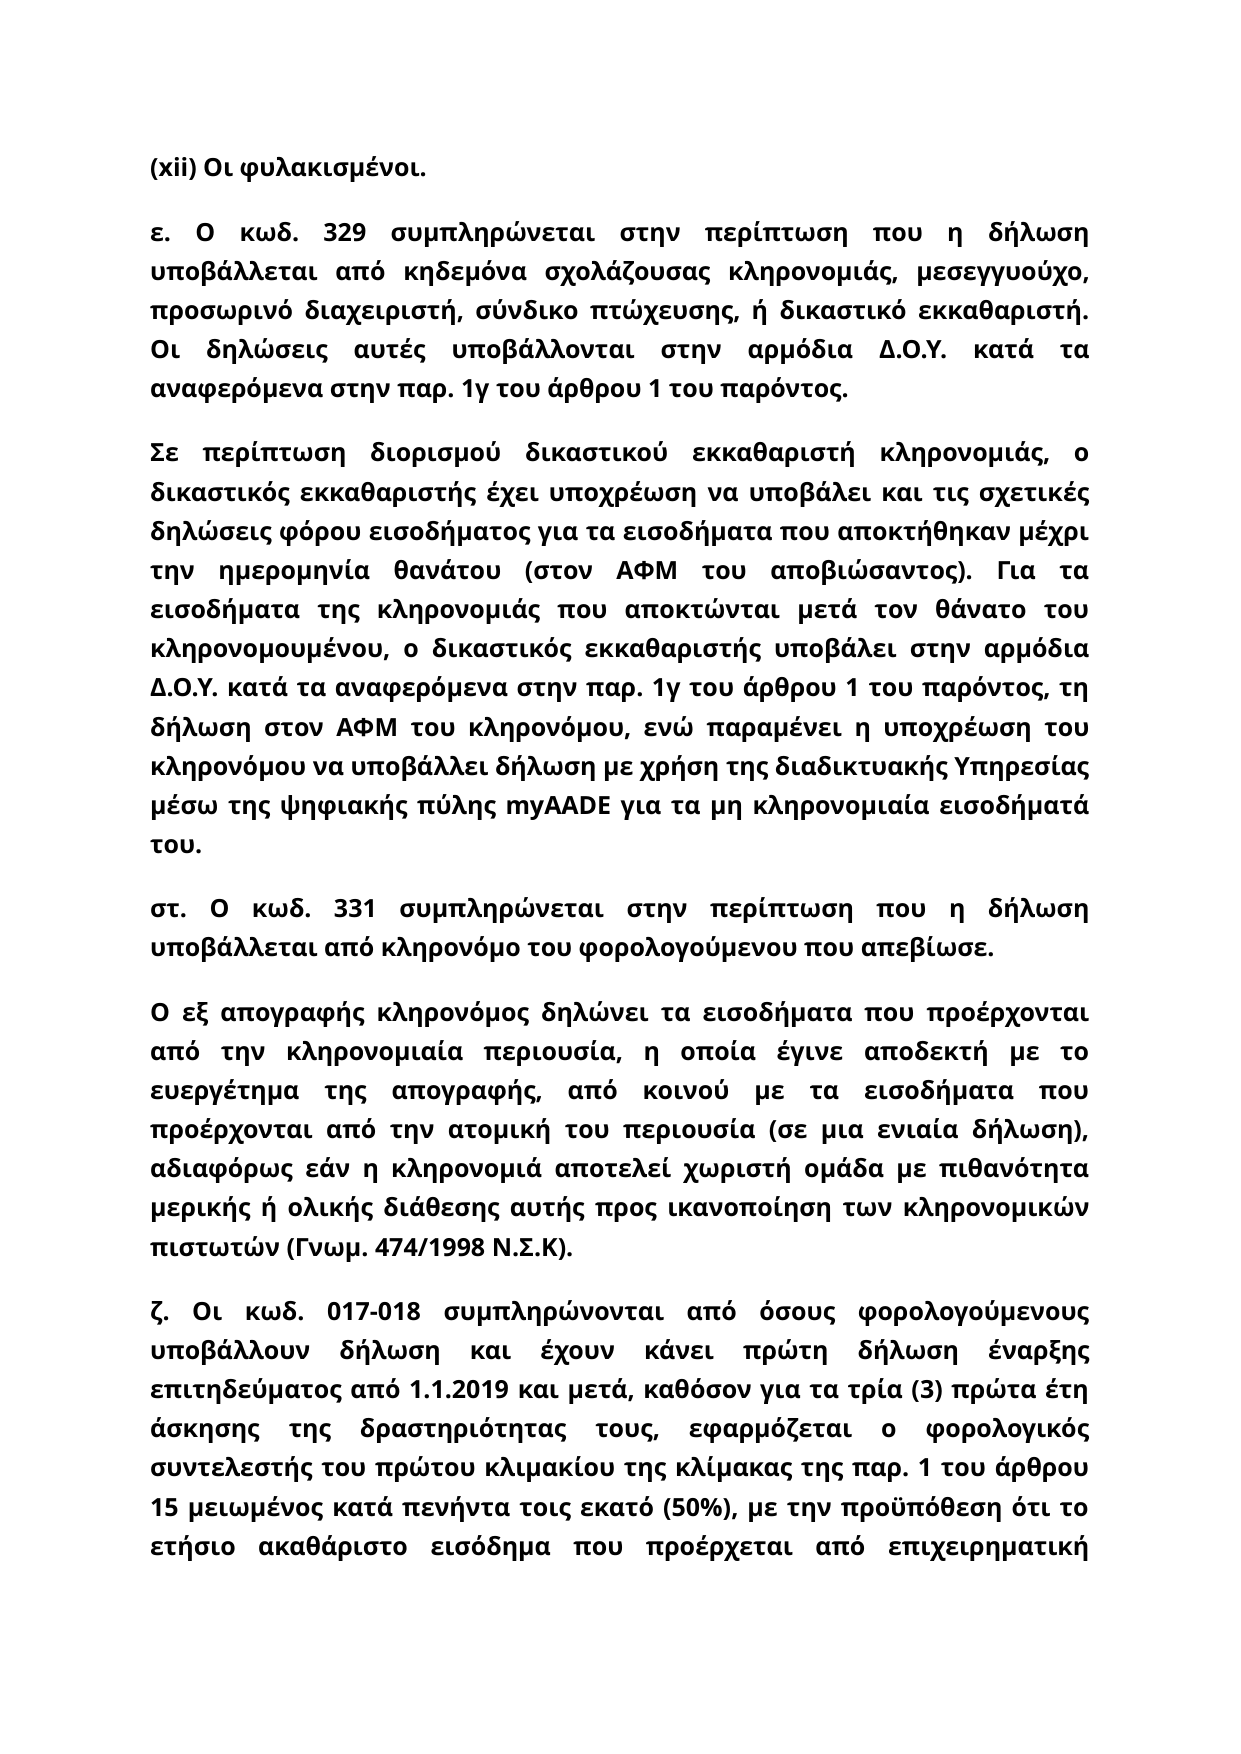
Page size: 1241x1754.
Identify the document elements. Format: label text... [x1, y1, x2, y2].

text (xii) Οι φυλακισμένοι. [150, 150, 1090, 184]
text Σε περίπτωση διορισμού δικαστικού εκκαθαριστή κληρονομιάς, ο δικαστικός εκκαθαριστής έχει υποχρέωση να υποβάλει και τις σχετικές δηλώσεις φόρου εισοδήματος για τα εισοδήματα που αποκτήθηκαν μέχρι την ημερομηνία θανάτου (στον ΑΦΜ του αποβιώσαντος). Για τα εισοδήματα της κληρονομιάς που αποκτώνται μετά τον θάνατο του κληρονομουμένου, ο δικαστικός εκκαθαριστής υποβάλει στην αρμόδια Δ.Ο.Υ. κατά τα αναφερόμενα στην παρ. 1γ του άρθρου 1 του παρόντος, τη δήλωση στον ΑΦΜ του κληρονόμου, ενώ παραμένει η υποχρέωση του κληρονόμου να υποβάλλει δήλωση με χρήση της διαδικτυακής Υπηρεσίας μέσω της ψηφιακής πύλης myAADE για τα μη κληρονομιαία εισοδήματά του. [150, 435, 1090, 861]
text Ο εξ απογραφής κληρονόμος δηλώνει τα εισοδήματα που προέρχονται από την κληρονομιαία περιουσία, η οποία έγινε αποδεκτή με το ευεργέτημα της απογραφής, από κοινού με τα εισοδήματα που προέρχονται από την ατομική του περιουσία (σε μια ενιαία δήλωση), αδιαφόρως εάν η κληρονομιά αποτελεί χωριστή ομάδα με πιθανότητα μερικής ή ολικής διάθεσης αυτής προς ικανοποίηση των κληρονομικών πιστωτών (Γνωμ. 474/1998 Ν.Σ.Κ). [150, 994, 1090, 1263]
text ζ. Οι κωδ. 017-018 συμπληρώνονται από όσους φορολογούμενους υποβάλλουν δήλωση και έχουν κάνει πρώτη δήλωση έναρξης επιτηδεύματος από 1.1.2019 και μετά, καθόσον για τα τρία (3) πρώτα έτη άσκησης της δραστηριότητας τους, εφαρμόζεται ο φορολογικός συντελεστής του πρώτου κλιμακίου της κλίμακας της παρ. 1 του άρθρου 15 μειωμένος κατά πενήντα τοις εκατό (50%), με την προϋπόθεση ότι το ετήσιο ακαθάριστο εισόδημα που προέρχεται από επιχειρηματική [150, 1293, 1090, 1562]
text στ. Ο κωδ. 331 συμπληρώνεται στην περίπτωση που η δήλωση υποβάλλεται από κληρονόμο του φορολογούμενου που απεβίωσε. [150, 891, 1090, 964]
text ε. Ο κωδ. 329 συμπληρώνεται στην περίπτωση που η δήλωση υποβάλλεται από κηδεμόνα σχολάζουσας κληρονομιάς, μεσεγγυούχο, προσωρινό διαχειριστή, σύνδικο πτώχευσης, ή δικαστικό εκκαθαριστή. Οι δηλώσεις αυτές υποβάλλονται στην αρμόδια Δ.Ο.Υ. κατά τα αναφερόμενα στην παρ. 1γ του άρθρου 1 του παρόντος. [150, 214, 1090, 405]
